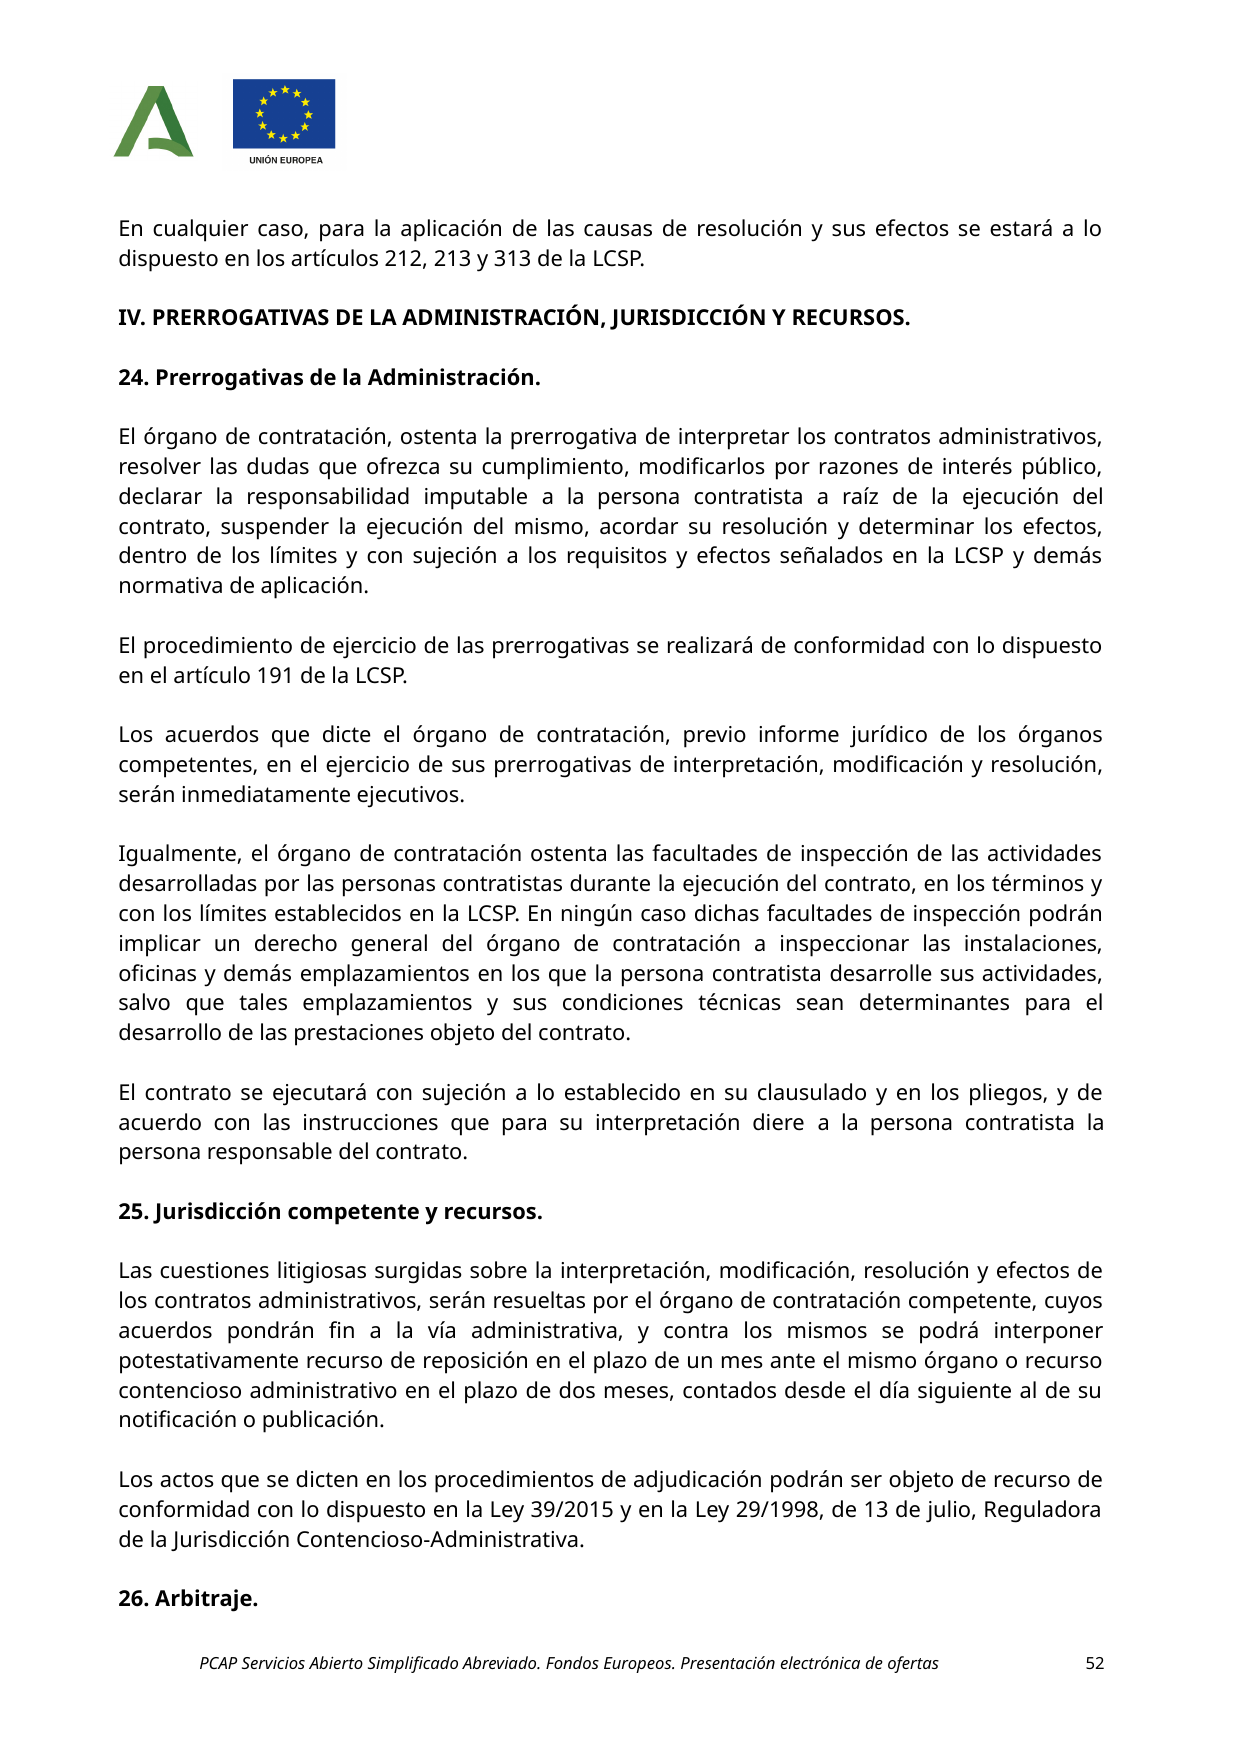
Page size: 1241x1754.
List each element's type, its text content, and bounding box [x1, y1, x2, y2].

picture [221, 73, 347, 171]
text En cualquier caso, para la aplicación de las causas de resolución y sus efectos se estará a lo dispuesto en los artículos 212, 213 y 313 de la LCSP. [118, 213, 1104, 272]
text IV. PRERROGATIVAS DE LA ADMINISTRACIÓN, JURISDICCIÓN Y RECURSOS. [118, 302, 1104, 332]
picture [109, 81, 198, 161]
text Los actos que se dicten en los procedimientos de adjudicación podrán ser objeto de recurso de conformidad con lo dispuesto en la Ley 39/2015 y en la Ley 29/1998, de 13 de julio, Reguladora de la Jurisdicción Contencioso-Administrativa. [118, 1464, 1104, 1553]
text El procedimiento de ejercicio de las prerrogativas se realizará de conformidad con lo dispuesto en el artículo 191 de la LCSP. [118, 630, 1104, 689]
text Los acuerdos que dicte el órgano de contratación, previo informe jurídico de los órganos competentes, en el ejercicio de sus prerrogativas de interpretación, modificación y resolución, serán inmediatamente ejecutivos. [118, 719, 1104, 808]
text Las cuestiones litigiosas surgidas sobre la interpretación, modificación, resolución y efectos de los contratos administrativos, serán resueltas por el órgano de contratación competente, cuyos acuerdos pondrán fin a la vía administrativa, y contra los mismos se podrá interponer potestativamente recurso de reposición en el plazo de un mes ante el mismo órgano o recurso contencioso administrativo en el plazo de dos meses, contados desde el día siguiente al de su notificación o publicación. [118, 1255, 1104, 1434]
text 26. Arbitraje. [118, 1583, 1104, 1613]
text El órgano de contratación, ostenta la prerrogativa de interpretar los contratos administrativos, resolver las dudas que ofrezca su cumplimiento, modificarlos por razones de interés público, declarar la responsabilidad imputable a la persona contratista a raíz de la ejecución del contrato, suspender la ejecución del mismo, acordar su resolución y determinar los efectos, dentro de los límites y con sujeción a los requisitos y efectos señalados en la LCSP y demás normativa de aplicación. [118, 421, 1104, 600]
text 24. Prerrogativas de la Administración. [118, 362, 1104, 391]
text El contrato se ejecutará con sujeción a lo establecido en su clausulado y en los pliegos, y de acuerdo con las instrucciones que para su interpretación diere a la persona contratista la persona responsable del contrato. [118, 1077, 1104, 1166]
text 25. Jurisdicción competente y recursos. [118, 1196, 1104, 1226]
text Igualmente, el órgano de contratación ostenta las facultades de inspección de las actividades desarrolladas por las personas contratistas durante la ejecución del contrato, en los términos y con los límites establecidos en la LCSP. En ningún caso dichas facultades de inspección podrán implicar un derecho general del órgano de contratación a inspeccionar las instalaciones, oficinas y demás emplazamientos en los que la persona contratista desarrolle sus actividades, salvo que tales emplazamientos y sus condiciones técnicas sean determinantes para el desarrollo de las prestaciones objeto del contrato. [118, 838, 1104, 1047]
